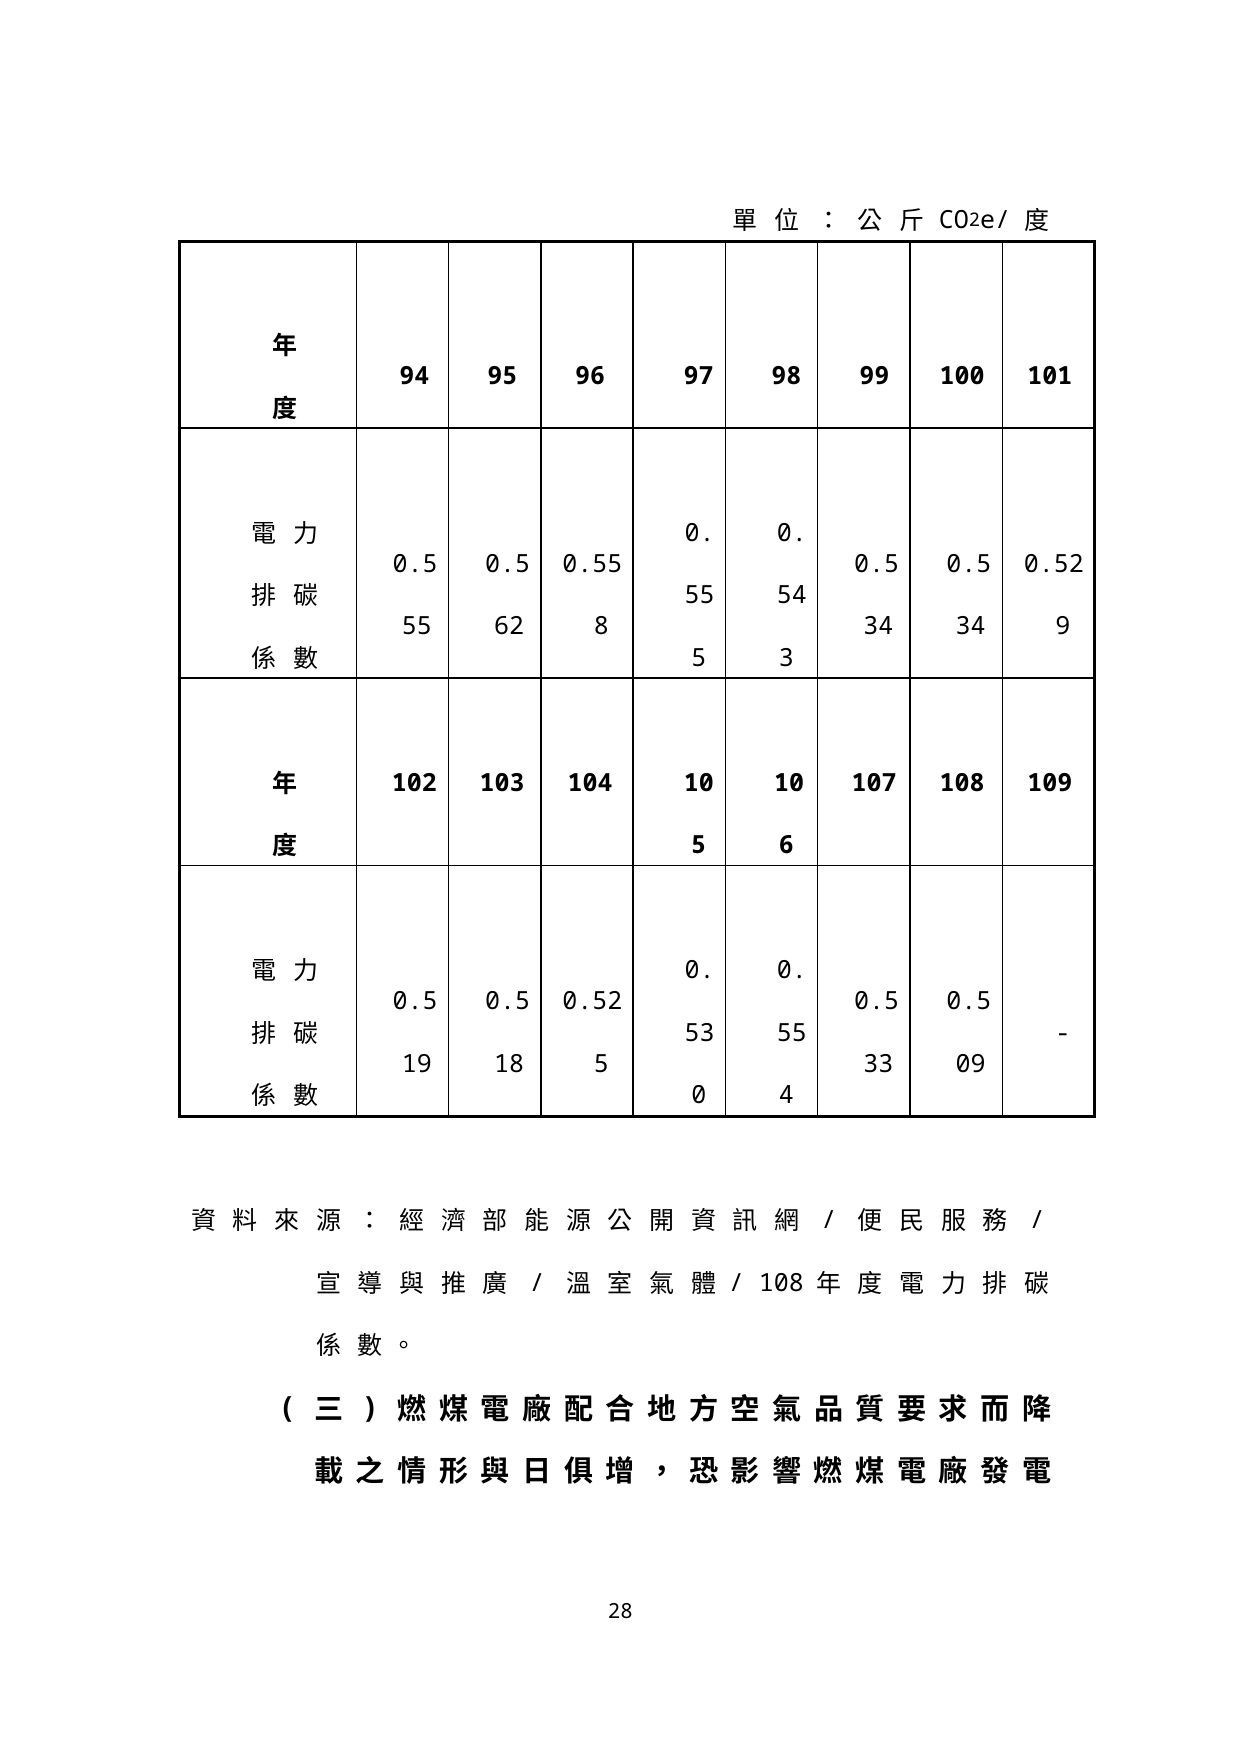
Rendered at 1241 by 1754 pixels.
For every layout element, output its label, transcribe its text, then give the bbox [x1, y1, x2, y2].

table_header 99 [818, 243, 909, 427]
table_cell 0.554 [726, 866, 817, 1115]
table_header 年 度 [181, 243, 356, 427]
table_header 94 [357, 243, 448, 427]
table_cell 電力排碳係數 [181, 866, 356, 1115]
table_cell 0.530 [634, 866, 725, 1115]
table_cell 104 [542, 679, 632, 865]
table_header 98 [726, 243, 817, 427]
table_cell 109 [1003, 679, 1093, 865]
table_cell 0.555 [357, 429, 448, 677]
table_cell 年 度 [181, 679, 356, 865]
table_cell 0.555 [634, 429, 725, 677]
table_header 95 [449, 243, 540, 427]
table_cell 0.534 [911, 429, 1002, 677]
table_cell 0.543 [726, 429, 817, 677]
table_cell 0.562 [449, 429, 540, 677]
table_header 96 [542, 243, 632, 427]
table_cell 0.534 [818, 429, 909, 677]
table_cell 0.533 [818, 866, 909, 1115]
table_cell 0.529 [1003, 429, 1093, 677]
table_cell 105 [634, 679, 725, 865]
table_cell - [1003, 866, 1093, 1115]
table_cell 108 [911, 679, 1002, 865]
table_cell 電力排碳係數 [181, 429, 356, 677]
table_cell 0.518 [449, 866, 540, 1115]
table_cell 0.525 [542, 866, 632, 1115]
table_cell 107 [818, 679, 909, 865]
table_cell 106 [726, 679, 817, 865]
table_header 100 [911, 243, 1002, 427]
table_header 101 [1003, 243, 1093, 427]
table_cell 0.519 [357, 866, 448, 1115]
table_cell 102 [357, 679, 448, 865]
table_header 97 [634, 243, 725, 427]
text (三)燃煤電廠配合地方空氣品質要求而降載之情形與日俱增，恐影響燃煤電廠發電 [242, 1365, 1058, 1490]
table_cell 103 [449, 679, 540, 865]
text 單位：公斤CO2e/度 [183, 177, 1058, 240]
table_cell 0.509 [911, 866, 1002, 1115]
text 資料來源：經濟部能源公開資訊網/便民服務/宣導與推廣/溫室氣體/ 108年度電力排碳係數。 [183, 1177, 1058, 1365]
table_cell 0.558 [542, 429, 632, 677]
